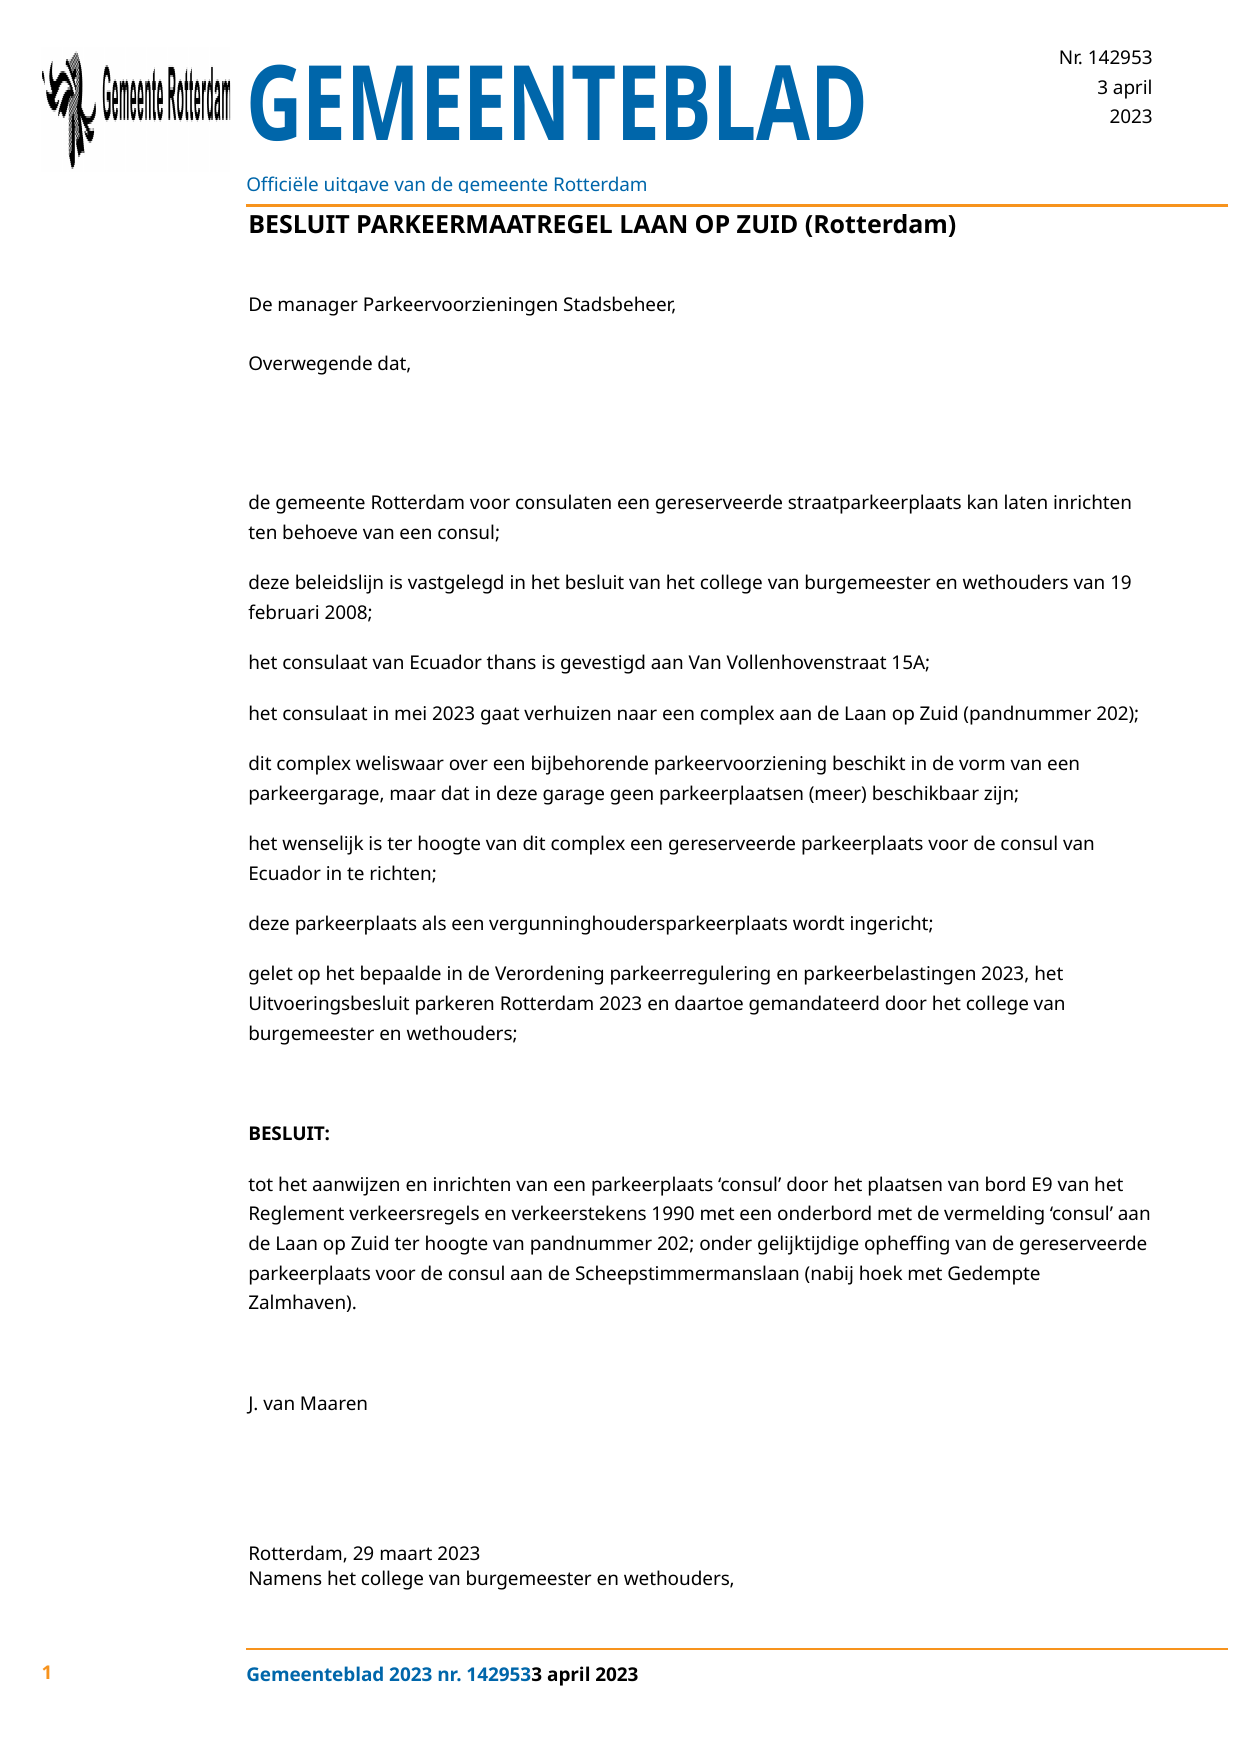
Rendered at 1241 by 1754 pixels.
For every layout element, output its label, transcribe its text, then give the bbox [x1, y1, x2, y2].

text J. van Maaren [248, 1390, 1152, 1416]
text deze beleidslijn is vastgelegd in het besluit van het college van burgemeester en wethouders van 19 februari 2008; [248, 569, 1152, 625]
text Namens het college van burgemeester en wethouders, [248, 1566, 1152, 1591]
text BESLUIT PARKEERMAATREGEL LAAN OP ZUID (Rotterdam) [248, 207, 1152, 241]
text Overwegende dat, [248, 350, 1152, 376]
text De manager Parkeervoorzieningen Stadsbeheer, [248, 291, 1152, 317]
picture [41, 47, 231, 172]
text BESLUIT: [248, 1121, 1152, 1146]
text dit complex weliswaar over een bijbehorende parkeervoorziening beschikt in de vorm van een parkeergarage, maar dat in deze garage geen parkeerplaatsen (meer) beschikbaar zijn; [248, 750, 1152, 806]
text tot het aanwijzen en inrichten van een parkeerplaats ‘consul’ door het plaatsen van bord E9 van het Reglement verkeersregels en verkeerstekens 1990 met een onderbord met de vermelding ‘consul’ aan de Laan op Zuid ter hoogte van pandnummer 202; onder gelijktijdige opheffing van de gereserveerde parkeerplaats voor de consul aan de Scheepstimmermanslaan (nabij hoek met Gedempte Zalmhaven). [248, 1171, 1152, 1315]
text het wenselijk is ter hoogte van dit complex een gereserveerde parkeerplaats voor de consul van Ecuador in te richten; [248, 830, 1152, 886]
text gelet op het bepaalde in de Verordening parkeerregulering en parkeerbelastingen 2023, het Uitvoeringsbesluit parkeren Rotterdam 2023 en daartoe gemandateerd door het college van burgemeester en wethouders; [248, 961, 1152, 1046]
text het consulaat in mei 2023 gaat verhuizen naar een complex aan de Laan op Zuid (pandnummer 202); [248, 700, 1152, 726]
text het consulaat van Ecuador thans is gevestigd aan Van Vollenhovenstraat 15A; [248, 649, 1152, 675]
text de gemeente Rotterdam voor consulaten een gereserveerde straatparkeerplaats kan laten inrichten ten behoeve van een consul; [248, 489, 1152, 545]
text deze parkeerplaats als een vergunninghoudersparkeerplaats wordt ingericht; [248, 910, 1152, 936]
text Rotterdam, 29 maart 2023 [248, 1540, 1152, 1566]
